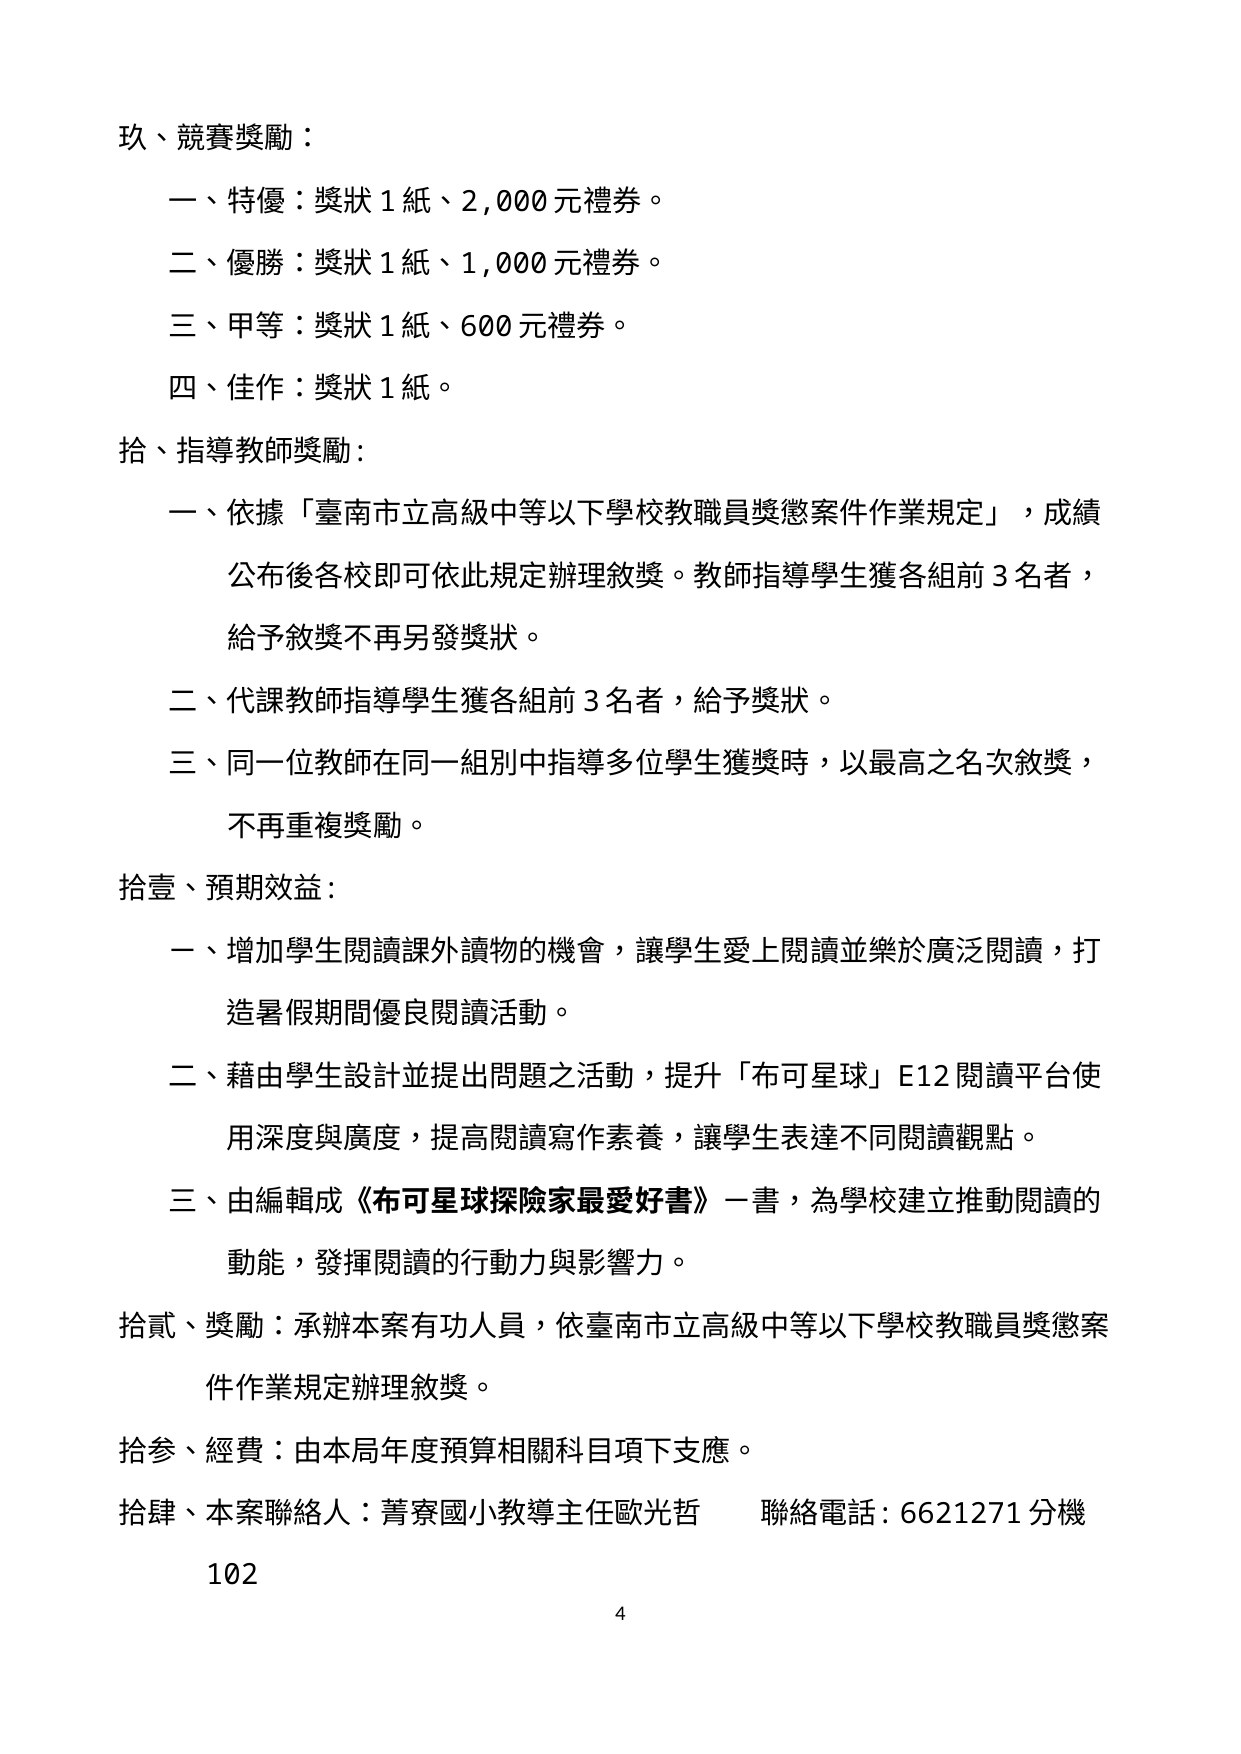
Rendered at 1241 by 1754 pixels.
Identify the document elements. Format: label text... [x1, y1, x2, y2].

text 三、由編輯成《布可星球探險家最愛好書》ㄧ書，為學校建立推動閱讀的動能，發揮閱讀的行動力與影響力。 [168, 1157, 1122, 1282]
text 二、優勝：獎狀1紙、1,000元禮券。 [168, 219, 1122, 282]
text 拾、指導教師獎勵: [118, 407, 1122, 469]
text 三、甲等：獎狀1紙、600元禮券。 [168, 282, 1122, 344]
text 拾肆、本案聯絡人：菁寮國小教導主任歐光哲 聯絡電話: 6621271分機102 [118, 1469, 1122, 1594]
text 三、同一位教師在同一組別中指導多位學生獲獎時，以最高之名次敘獎，不再重複獎勵。 [168, 719, 1122, 844]
text 一、依據「臺南市立高級中等以下學校教職員獎懲案件作業規定」，成績公布後各校即可依此規定辦理敘獎。教師指導學生獲各組前3名者，給予敘獎不再另發獎狀。 [168, 469, 1122, 657]
text 一、 特優：獎狀1紙、2,000元禮券。 [168, 157, 1122, 219]
text 拾貳、獎勵：承辦本案有功人員，依臺南市立高級中等以下學校教職員獎懲案件作業規定辦理敘獎。 [118, 1282, 1122, 1407]
text 拾参、經費：由本局年度預算相關科目項下支應。 [118, 1407, 1122, 1469]
text 拾壹、預期效益: [118, 844, 1122, 907]
text 玖、競賽獎勵： [118, 94, 1122, 157]
text 二、藉由學生設計並提出問題之活動，提升「布可星球」E12閱讀平台使用深度與廣度，提高閱讀寫作素養，讓學生表達不同閱讀觀點。 [168, 1032, 1122, 1157]
text 四、佳作：獎狀1紙。 [168, 344, 1122, 407]
text ㄧ、增加學生閱讀課外讀物的機會，讓學生愛上閱讀並樂於廣泛閱讀，打造暑假期間優良閱讀活動。 [168, 907, 1122, 1032]
text 二、代課教師指導學生獲各組前3名者，給予獎狀。 [168, 657, 1122, 719]
